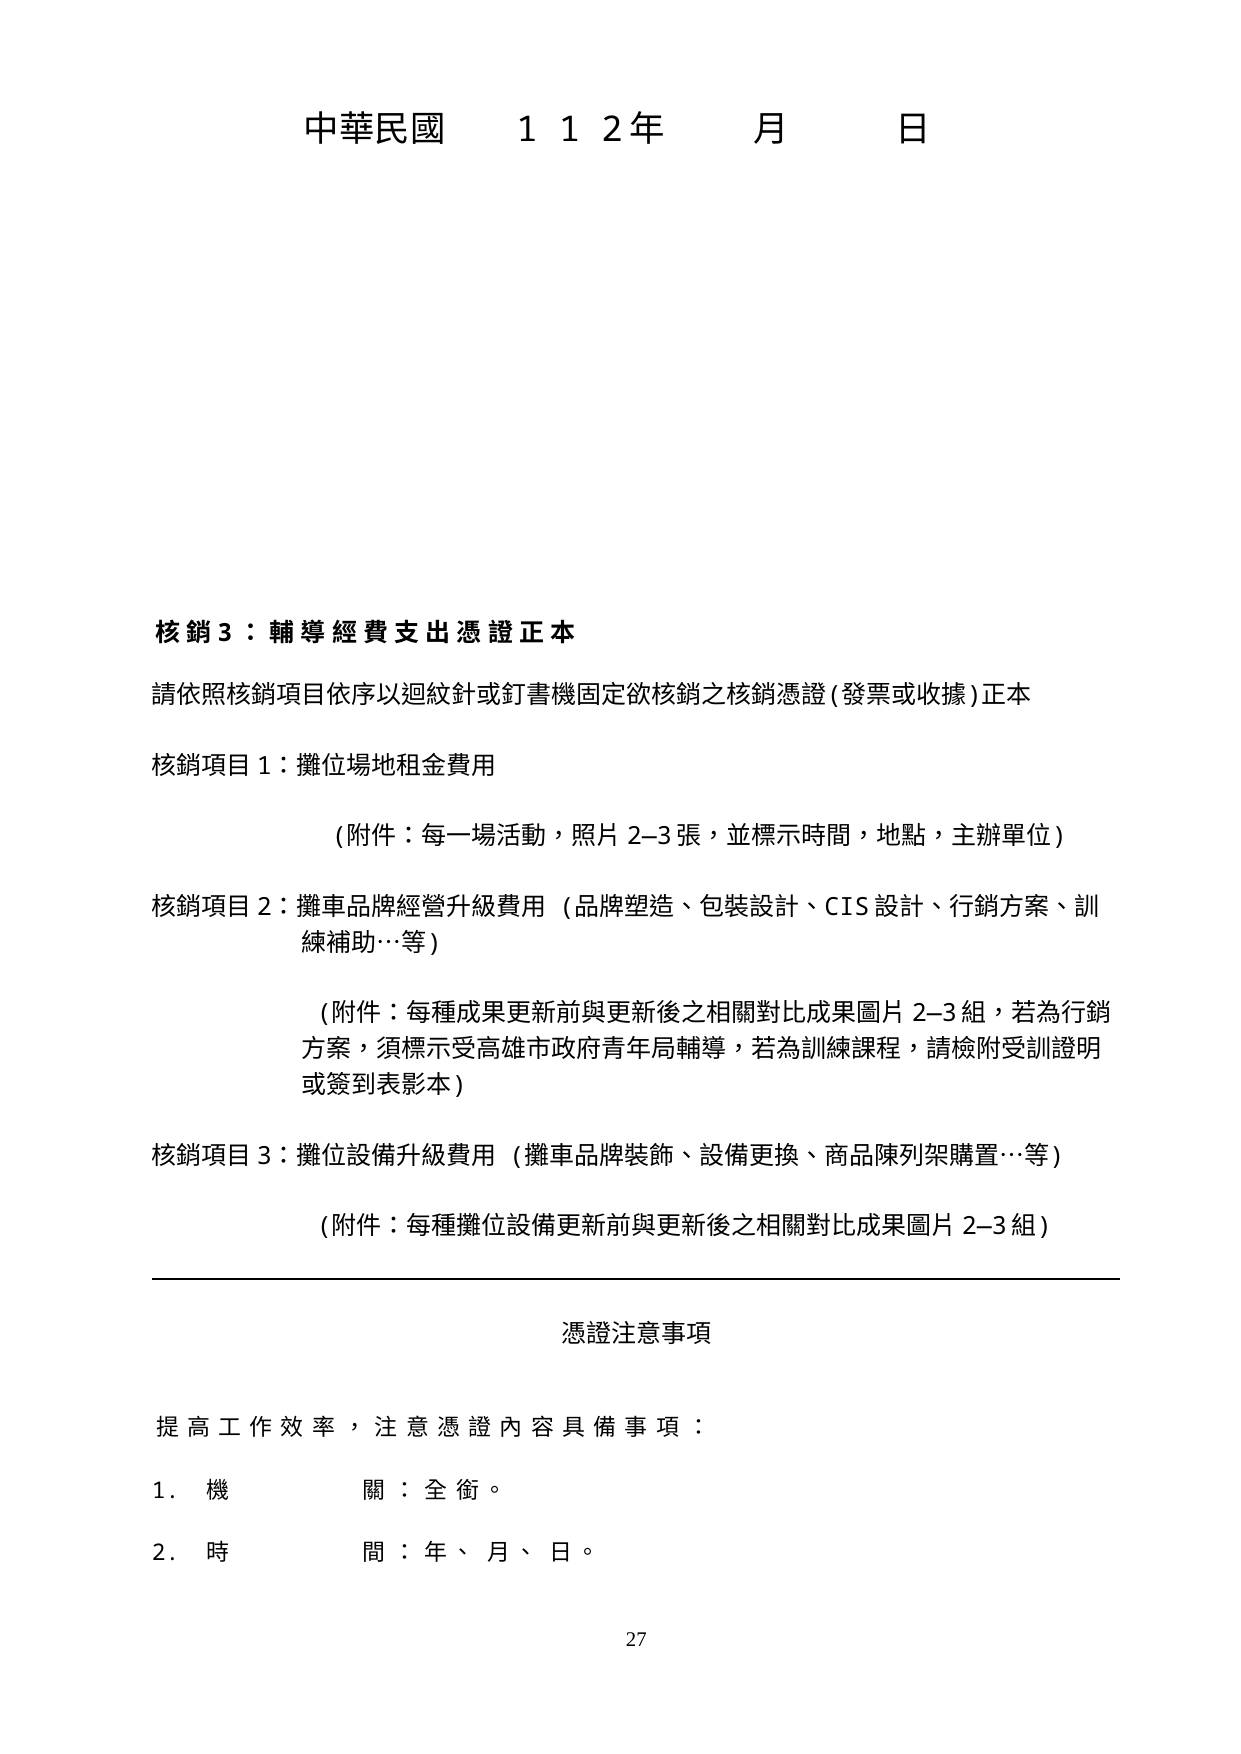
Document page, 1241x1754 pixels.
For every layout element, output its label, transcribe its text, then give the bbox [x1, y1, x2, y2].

subtitle 核銷3：輔導經費支出憑證正本 [152, 578, 1120, 641]
text (附件：每種攤位設備更新前與更新後之相關對比成果圖片2—3組) [152, 1206, 1120, 1242]
text (附件：每一場活動，照片2—3張，並標示時間，地點，主辦單位) [152, 816, 1120, 852]
text 核銷項目2：攤車品牌經營升級費用 (品牌塑造、包裝設計、CIS設計、行銷方案、訓 [152, 886, 1120, 922]
text 1. 機 關：全銜。 [152, 1446, 1120, 1509]
text 核銷項目1：攤位場地租金費用 [152, 745, 1120, 782]
text 中華民國 1 1 2年 月 日 [152, 108, 1082, 149]
text (附件：每種成果更新前與更新後之相關對比成果圖片2—3組，若為行銷 [152, 992, 1120, 1029]
text 2. 時 間：年、月、日。 [152, 1509, 1120, 1571]
text 憑證注意事項 [152, 1314, 1120, 1350]
text 請依照核銷項目依序以迴紋針或釘書機固定欲核銷之核銷憑證(發票或收據)正本 [152, 675, 1120, 711]
text 練補助…等) [302, 922, 1120, 958]
text 核銷項目3：攤位設備升級費用 (攤車品牌裝飾、設備更換、商品陳列架購置…等) [152, 1135, 1120, 1172]
text 方案，須標示受高雄市政府青年局輔導，若為訓練課程，請檢附受訓證明或簽到表影本) [302, 1029, 1120, 1101]
text 提高工作效率，注意憑證內容具備事項： [152, 1384, 1120, 1446]
